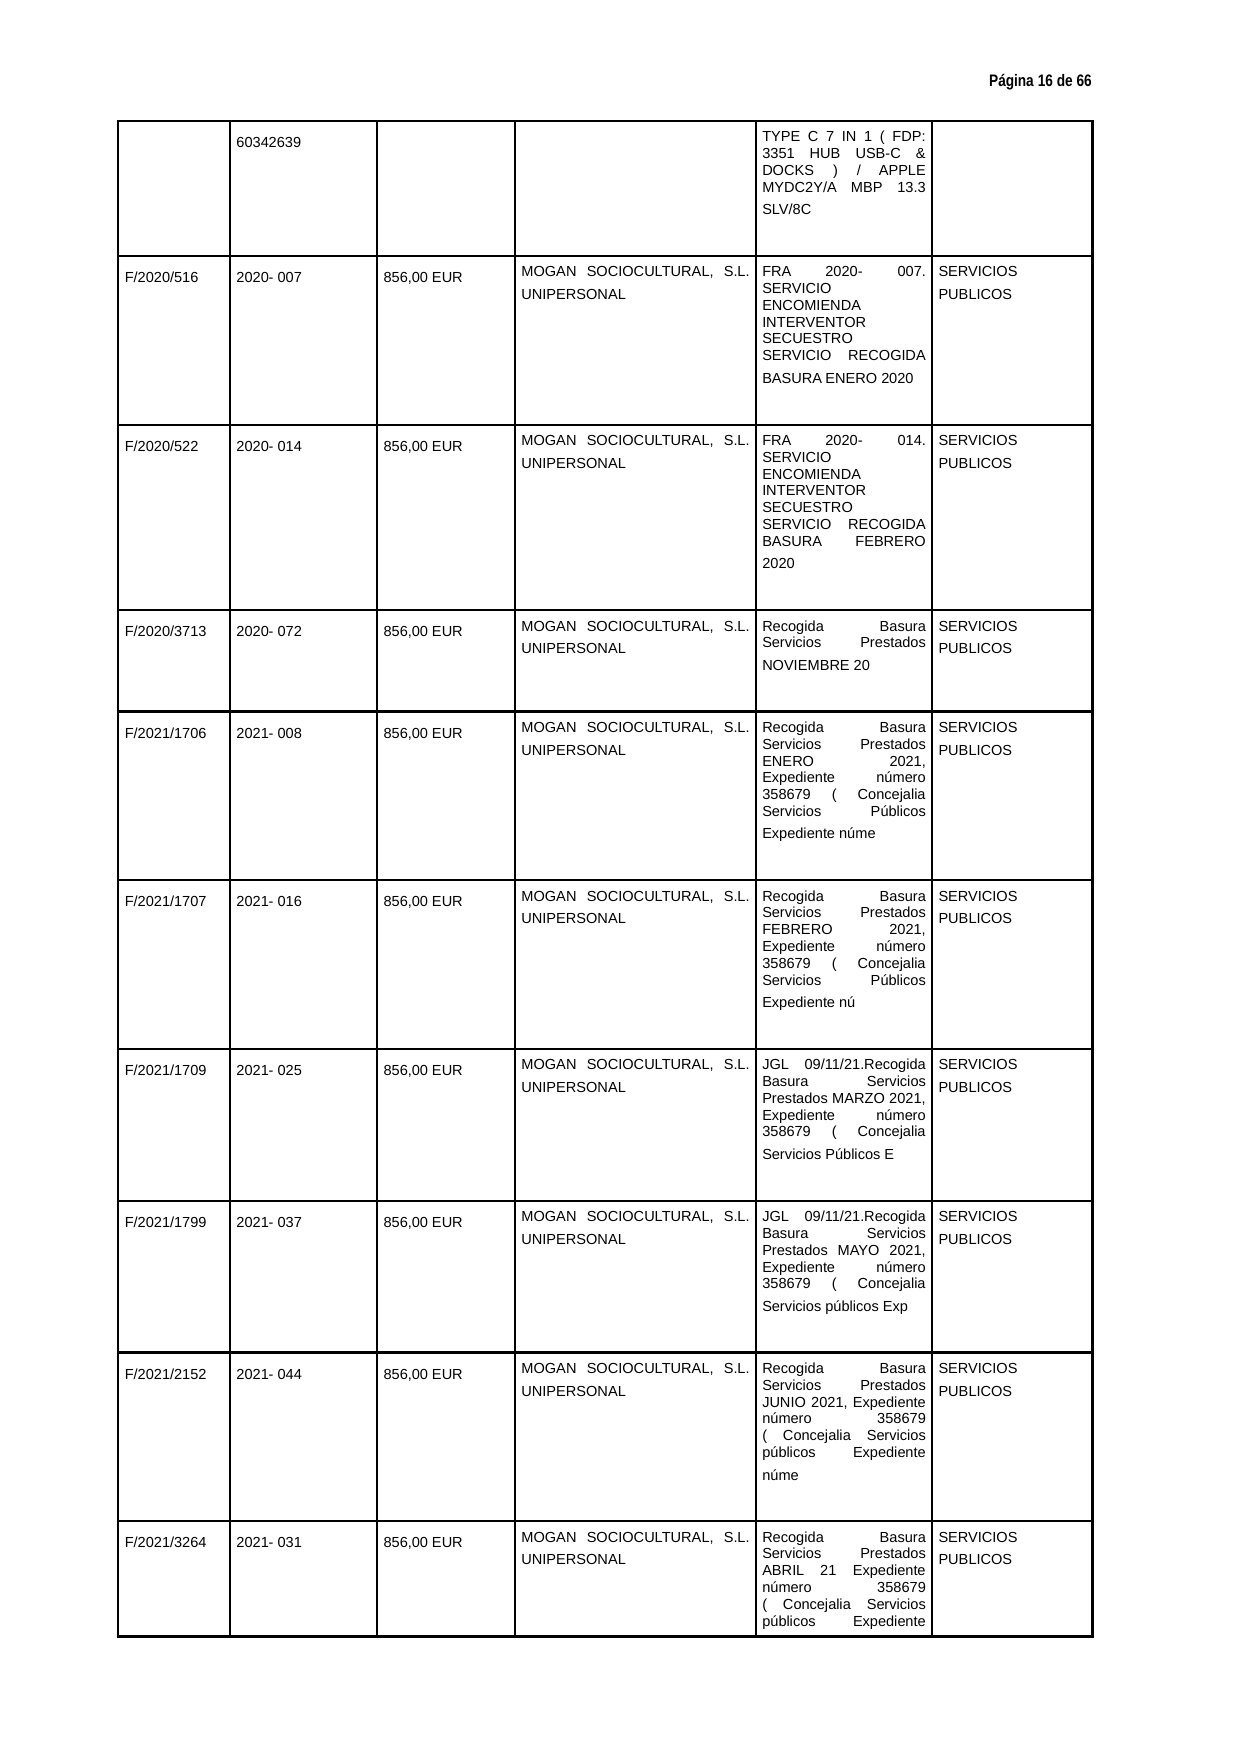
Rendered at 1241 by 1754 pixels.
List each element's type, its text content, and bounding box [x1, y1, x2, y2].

table_cell 856,00 EUR [378, 1522, 514, 1635]
table_cell Recogida Basura Servicios Prestados NOVIEMBRE 20 [757, 611, 931, 710]
table_cell 856,00 EUR [378, 713, 514, 879]
table_cell MOGAN SOCIOCULTURAL, S.L. UNIPERSONAL [516, 426, 755, 609]
table_cell Recogida Basura Servicios Prestados ABRIL 21 Expediente número 358679 ( Concejalia Servicios públicos Expediente [757, 1522, 931, 1635]
table_cell F/2021/1799 [119, 1202, 229, 1351]
table_cell F/2020/3713 [119, 611, 229, 710]
table_cell Recogida Basura Servicios Prestados JUNIO 2021, Expediente número 358679 ( Concejalia Servicios públicos Expediente núme [757, 1354, 931, 1520]
table_cell 856,00 EUR [378, 1202, 514, 1351]
table_cell 2020- 014 [231, 426, 376, 609]
table_cell F/2021/1706 [119, 713, 229, 879]
table_cell F/2021/1709 [119, 1050, 229, 1199]
table_cell MOGAN SOCIOCULTURAL, S.L. UNIPERSONAL [516, 257, 755, 423]
table_cell MOGAN SOCIOCULTURAL, S.L. UNIPERSONAL [516, 1354, 755, 1520]
table_cell 856,00 EUR [378, 426, 514, 609]
table_cell JGL 09/11/21.Recogida Basura Servicios Prestados MAYO 2021, Expediente número 358679 ( Concejalia Servicios públicos Exp [757, 1202, 931, 1351]
table_cell MOGAN SOCIOCULTURAL, S.L. UNIPERSONAL [516, 713, 755, 879]
table_cell F/2021/3264 [119, 1522, 229, 1635]
table_cell [119, 122, 229, 255]
table_cell F/2021/1707 [119, 881, 229, 1048]
table_cell SERVICIOS PUBLICOS [933, 881, 1091, 1048]
table_cell SERVICIOS PUBLICOS [933, 1522, 1091, 1635]
table_cell MOGAN SOCIOCULTURAL, S.L. UNIPERSONAL [516, 611, 755, 710]
table_cell MOGAN SOCIOCULTURAL, S.L. UNIPERSONAL [516, 1522, 755, 1635]
table_cell 2021- 016 [231, 881, 376, 1048]
table_cell 856,00 EUR [378, 1050, 514, 1199]
table_cell SERVICIOS PUBLICOS [933, 257, 1091, 423]
table_cell 2021- 008 [231, 713, 376, 879]
table_cell 2020- 072 [231, 611, 376, 710]
table_cell SERVICIOS PUBLICOS [933, 713, 1091, 879]
table_cell SERVICIOS PUBLICOS [933, 1050, 1091, 1199]
table_cell SERVICIOS PUBLICOS [933, 426, 1091, 609]
table_cell F/2020/516 [119, 257, 229, 423]
table_cell 856,00 EUR [378, 257, 514, 423]
table_cell [516, 122, 755, 255]
table_cell TYPE C 7 IN 1 ( FDP: 3351 HUB USB-C & DOCKS ) / APPLE MYDC2Y/A MBP 13.3 SLV/8C [757, 122, 931, 255]
table_cell 2021- 031 [231, 1522, 376, 1635]
table_cell SERVICIOS PUBLICOS [933, 611, 1091, 710]
table_cell Recogida Basura Servicios Prestados FEBRERO 2021, Expediente número 358679 ( Concejalia Servicios Públicos Expediente nú [757, 881, 931, 1048]
table_cell MOGAN SOCIOCULTURAL, S.L. UNIPERSONAL [516, 1202, 755, 1351]
table_cell JGL 09/11/21.Recogida Basura Servicios Prestados MARZO 2021, Expediente número 358679 ( Concejalia Servicios Públicos E [757, 1050, 931, 1199]
table_cell 2021- 025 [231, 1050, 376, 1199]
table_cell F/2020/522 [119, 426, 229, 609]
table_cell MOGAN SOCIOCULTURAL, S.L. UNIPERSONAL [516, 881, 755, 1048]
table_cell 2021- 037 [231, 1202, 376, 1351]
table_cell FRA 2020- 014. SERVICIO ENCOMIENDA INTERVENTOR SECUESTRO SERVICIO RECOGIDA BASURA FEBRERO 2020 [757, 426, 931, 609]
table_cell 856,00 EUR [378, 1354, 514, 1520]
table_cell 60342639 [231, 122, 376, 255]
table_cell F/2021/2152 [119, 1354, 229, 1520]
table_cell 856,00 EUR [378, 881, 514, 1048]
table_cell SERVICIOS PUBLICOS [933, 1202, 1091, 1351]
table_cell [378, 122, 514, 255]
table_cell 856,00 EUR [378, 611, 514, 710]
table_cell 2020- 007 [231, 257, 376, 423]
table_cell 2021- 044 [231, 1354, 376, 1520]
table_cell Recogida Basura Servicios Prestados ENERO 2021, Expediente número 358679 ( Concejalia Servicios Públicos Expediente núme [757, 713, 931, 879]
table_cell [933, 122, 1091, 255]
table_cell SERVICIOS PUBLICOS [933, 1354, 1091, 1520]
table_cell FRA 2020- 007. SERVICIO ENCOMIENDA INTERVENTOR SECUESTRO SERVICIO RECOGIDA BASURA ENERO 2020 [757, 257, 931, 423]
table_cell MOGAN SOCIOCULTURAL, S.L. UNIPERSONAL [516, 1050, 755, 1199]
